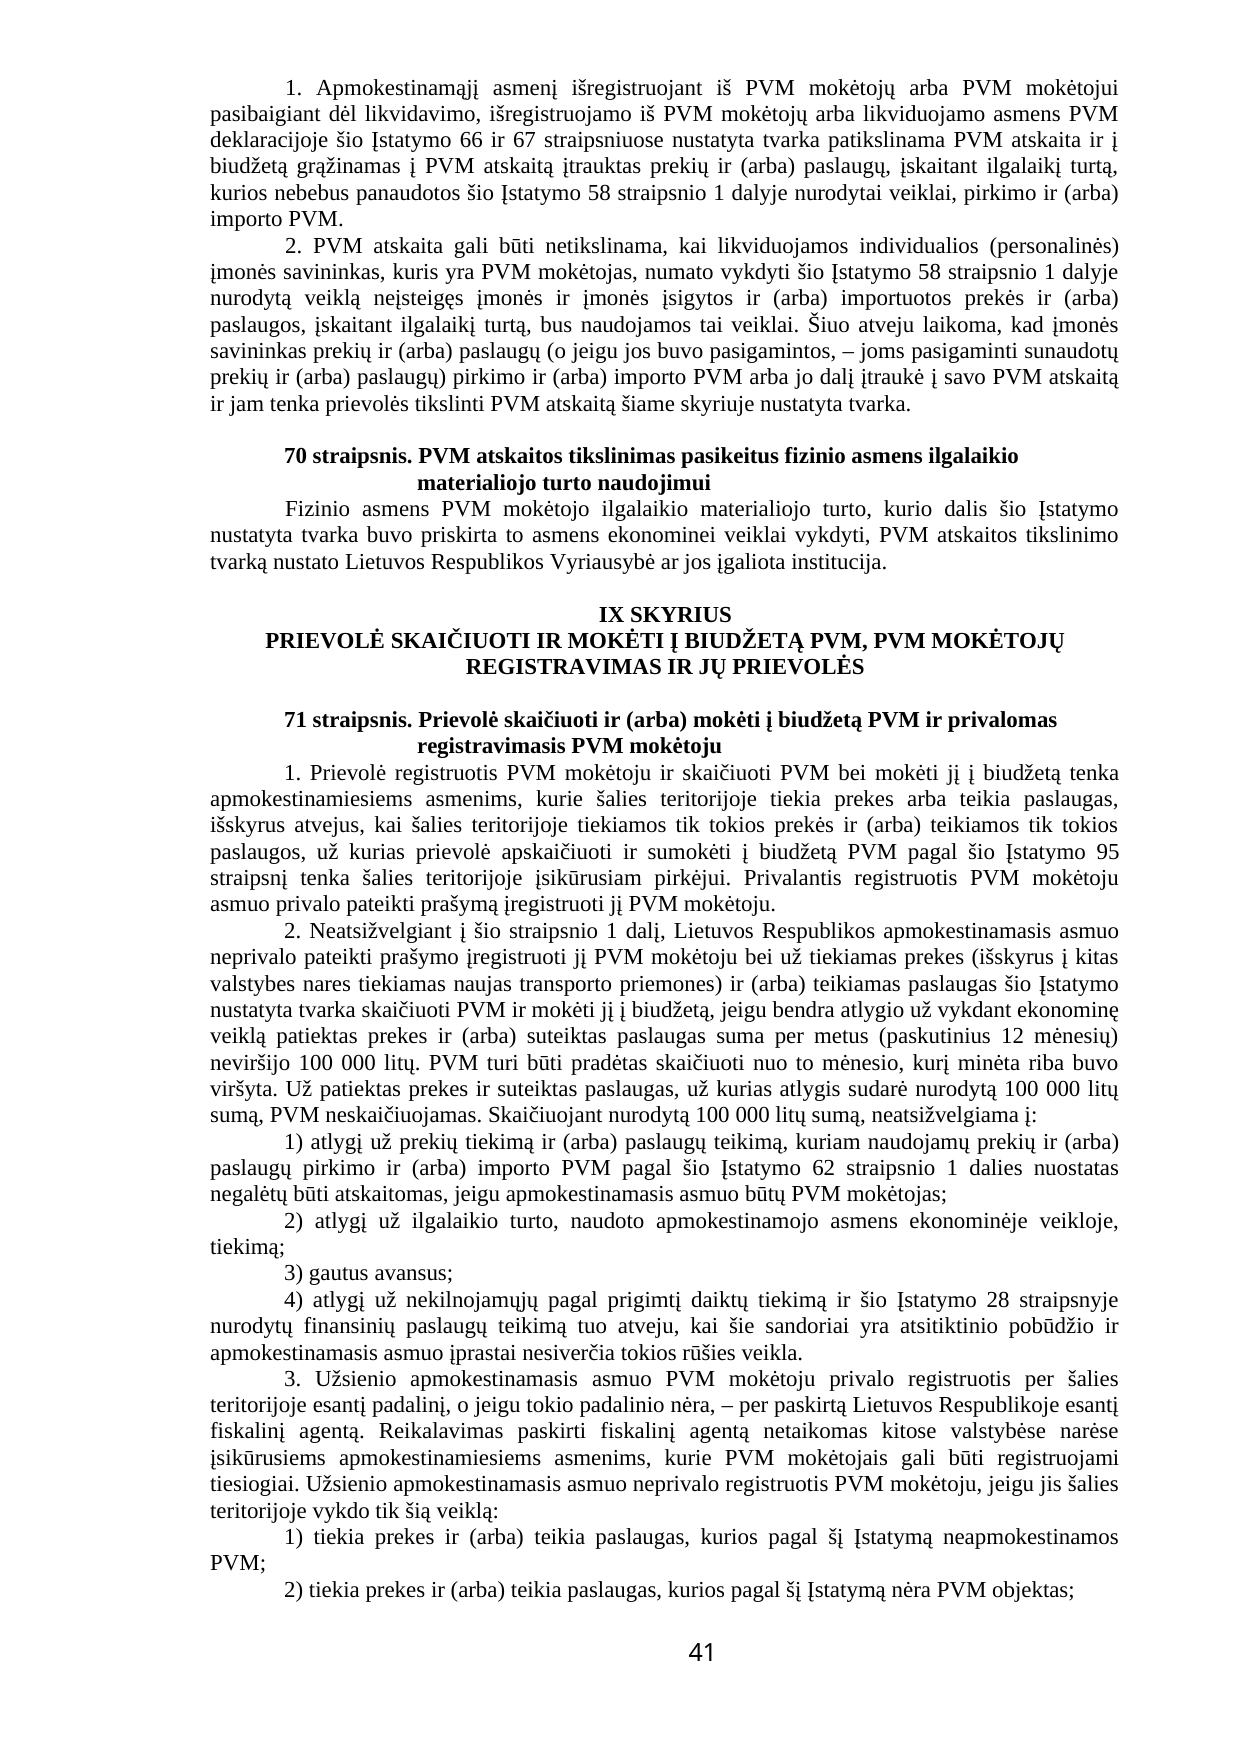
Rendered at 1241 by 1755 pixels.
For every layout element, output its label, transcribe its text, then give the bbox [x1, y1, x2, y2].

text 2. PVM atskaita gali būti netikslinama, kai likviduojamos individualios (personalinės) įmonės savininkas, kuris yra PVM mokėtojas, numato vykdyti šio Įstatymo 58 straipsnio 1 dalyje nurodytą veiklą neįsteigęs įmonės ir įmonės įsigytos ir (arba) importuotos prekės ir (arba) paslaugos, įskaitant ilgalaikį turtą, bus naudojamos tai veiklai. Šiuo atveju laikoma, kad įmonės savininkas prekių ir (arba) paslaugų (o jeigu jos buvo pasigamintos, – joms pasigaminti sunaudotų prekių ir (arba) paslaugų) pirkimo ir (arba) importo PVM arba jo dalį įtraukė į savo PVM atskaitą ir jam tenka prievolės tikslinti PVM atskaitą šiame skyriuje nustatyta tvarka. [210, 232, 1120, 416]
text 71 straipsnis. Prievolė skaičiuoti ir (arba) mokėti į biudžetą PVM ir privalomas [210, 706, 1120, 732]
text 2. Neatsižvelgiant į šio straipsnio 1 dalį, Lietuvos Respublikos apmokestinamasis asmuo neprivalo pateikti prašymo įregistruoti jį PVM mokėtoju bei už tiekiamas prekes (išskyrus į kitas valstybes nares tiekiamas naujas transporto priemones) ir (arba) teikiamas paslaugas šio Įstatymo nustatyta tvarka skaičiuoti PVM ir mokėti jį į biudžetą, jeigu bendra atlygio už vykdant ekonominę veiklą patiektas prekes ir (arba) suteiktas paslaugas suma per metus (paskutinius 12 mėnesių) neviršijo 100 000 litų. PVM turi būti pradėtas skaičiuoti nuo to mėnesio, kurį minėta riba buvo viršyta. Už patiektas prekes ir suteiktas paslaugas, už kurias atlygis sudarė nurodytą 100 000 litų sumą, PVM neskaičiuojamas. Skaičiuojant nurodytą 100 000 litų sumą, neatsižvelgiama į: [210, 917, 1120, 1128]
text 70 straipsnis. PVM atskaitos tikslinimas pasikeitus fizinio asmens ilgalaikio [210, 442, 1120, 469]
text 1. Apmokestinamąjį asmenį išregistruojant iš PVM mokėtojų arba PVM mokėtojui pasibaigiant dėl likvidavimo, išregistruojamo iš PVM mokėtojų arba likviduojamo asmens PVM deklaracijoje šio Įstatymo 66 ir 67 straipsniuose nustatyta tvarka patikslinama PVM atskaita ir į biudžetą grąžinamas į PVM atskaitą įtrauktas prekių ir (arba) paslaugų, įskaitant ilgalaikį turtą, kurios nebebus panaudotos šio Įstatymo 58 straipsnio 1 dalyje nurodytai veiklai, pirkimo ir (arba) importo PVM. [210, 73, 1120, 232]
text 2) tiekia prekes ir (arba) teikia paslaugas, kurios pagal šį Įstatymą nėra PVM objektas; [210, 1576, 1120, 1602]
text 3. Užsienio apmokestinamasis asmuo PVM mokėtoju privalo registruotis per šalies teritorijoje esantį padalinį, o jeigu tokio padalinio nėra, – per paskirtą Lietuvos Respublikoje esantį fiskalinį agentą. Reikalavimas paskirti fiskalinį agentą netaikomas kitose valstybėse narėse įsikūrusiems apmokestinamiesiems asmenims, kurie PVM mokėtojais gali būti registruojami tiesiogiai. Užsienio apmokestinamasis asmuo neprivalo registruotis PVM mokėtoju, jeigu jis šalies teritorijoje vykdo tik šią veiklą: [210, 1365, 1120, 1523]
text 4) atlygį už nekilnojamųjų pagal prigimtį daiktų tiekimą ir šio Įstatymo 28 straipsnyje nurodytų finansinių paslaugų teikimą tuo atveju, kai šie sandoriai yra atsitiktinio pobūdžio ir apmokestinamasis asmuo įprastai nesiverčia tokios rūšies veikla. [210, 1286, 1120, 1365]
text 1) atlygį už prekių tiekimą ir (arba) paslaugų teikimą, kuriam naudojamų prekių ir (arba) paslaugų pirkimo ir (arba) importo PVM pagal šio Įstatymo 62 straipsnio 1 dalies nuostatas negalėtų būti atskaitomas, jeigu apmokestinamasis asmuo būtų PVM mokėtojas; [210, 1128, 1120, 1207]
text registravimasis PVM mokėtoju [210, 732, 1120, 759]
text 3) gautus avansus; [210, 1259, 1120, 1286]
text materialiojo turto naudojimui [210, 469, 1120, 495]
text 1) tiekia prekes ir (arba) teikia paslaugas, kurios pagal šį Įstatymą neapmokestinamos PVM; [210, 1523, 1120, 1576]
text Fizinio asmens PVM mokėtojo ilgalaikio materialiojo turto, kurio dalis šio Įstatymo nustatyta tvarka buvo priskirta to asmens ekonominei veiklai vykdyti, PVM atskaitos tikslinimo tvarką nustato Lietuvos Respublikos Vyriausybė ar jos įgaliota institucija. [210, 495, 1120, 574]
text IX SKYRIUS [210, 601, 1120, 627]
text 1. Prievolė registruotis PVM mokėtoju ir skaičiuoti PVM bei mokėti jį į biudžetą tenka apmokestinamiesiems asmenims, kurie šalies teritorijoje tiekia prekes arba teikia paslaugas, išskyrus atvejus, kai šalies teritorijoje tiekiamos tik tokios prekės ir (arba) teikiamos tik tokios paslaugos, už kurias prievolė apskaičiuoti ir sumokėti į biudžetą PVM pagal šio Įstatymo 95 straipsnį tenka šalies teritorijoje įsikūrusiam pirkėjui. Privalantis registruotis PVM mokėtoju asmuo privalo pateikti prašymą įregistruoti jį PVM mokėtoju. [210, 759, 1120, 917]
text PRIEVOLĖ SKAIČIUOTI IR MOKĖTI Į BIUDŽETĄ PVM, PVM MOKĖTOJŲ REGISTRAVIMAS IR JŲ PRIEVOLĖS [210, 627, 1120, 680]
text 2) atlygį už ilgalaikio turto, naudoto apmokestinamojo asmens ekonominėje veikloje, tiekimą; [210, 1207, 1120, 1259]
